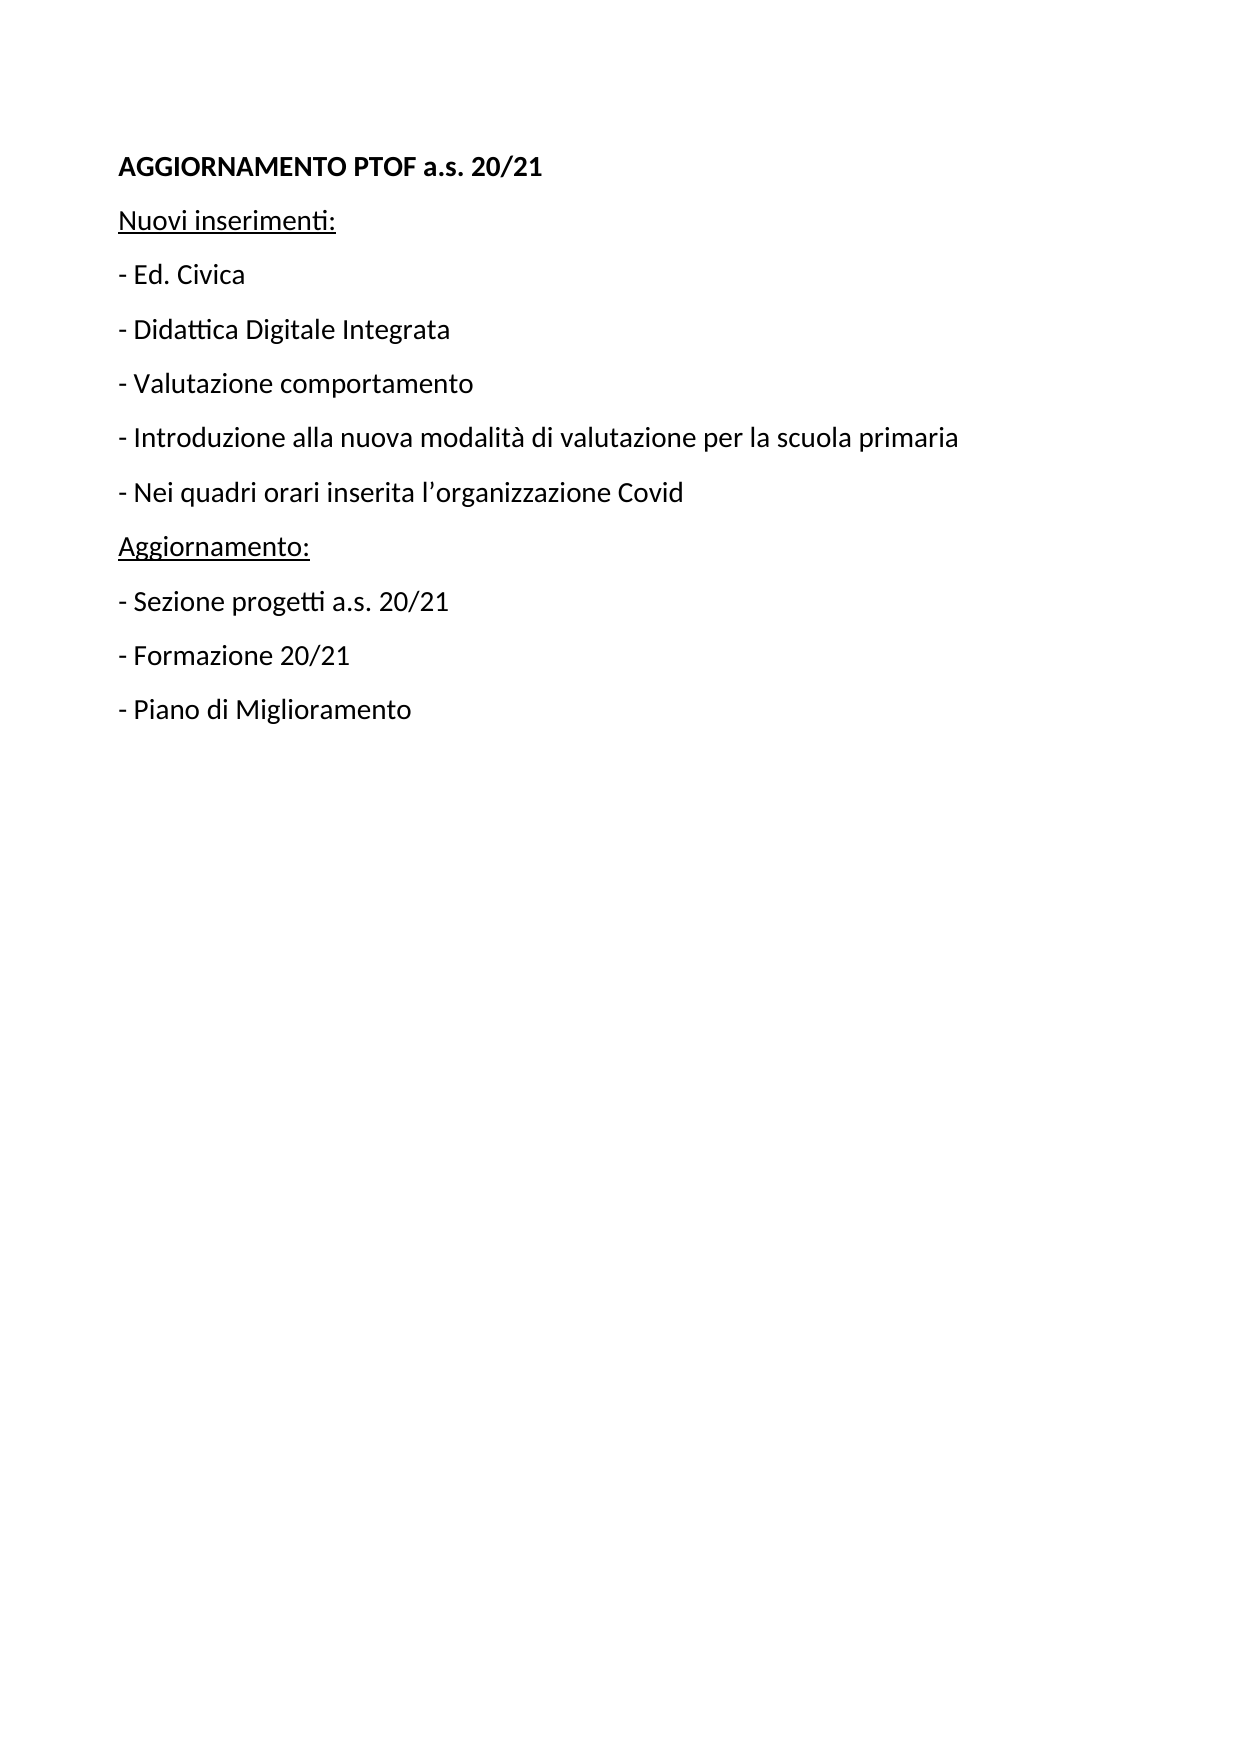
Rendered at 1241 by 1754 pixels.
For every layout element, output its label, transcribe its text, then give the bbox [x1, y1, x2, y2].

text - Piano di Miglioramento [118, 691, 1122, 727]
text - Formazione 20/21 [118, 637, 1122, 673]
text - Nei quadri orari inserita l’organizzazione Covid [118, 474, 1122, 509]
text - Ed. Civica [118, 256, 1122, 292]
text - Sezione progetti a.s. 20/21 [118, 583, 1122, 618]
text - Valutazione comportamento [118, 365, 1122, 401]
text - Didattica Digitale Integrata [118, 311, 1122, 346]
text Nuovi inserimenti: [118, 202, 1122, 238]
text AGGIORNAMENTO PTOF a.s. 20/21 [118, 148, 1122, 183]
text - Introduzione alla nuova modalità di valutazione per la scuola primaria [118, 419, 1122, 455]
text Aggiornamento: [118, 528, 1122, 564]
